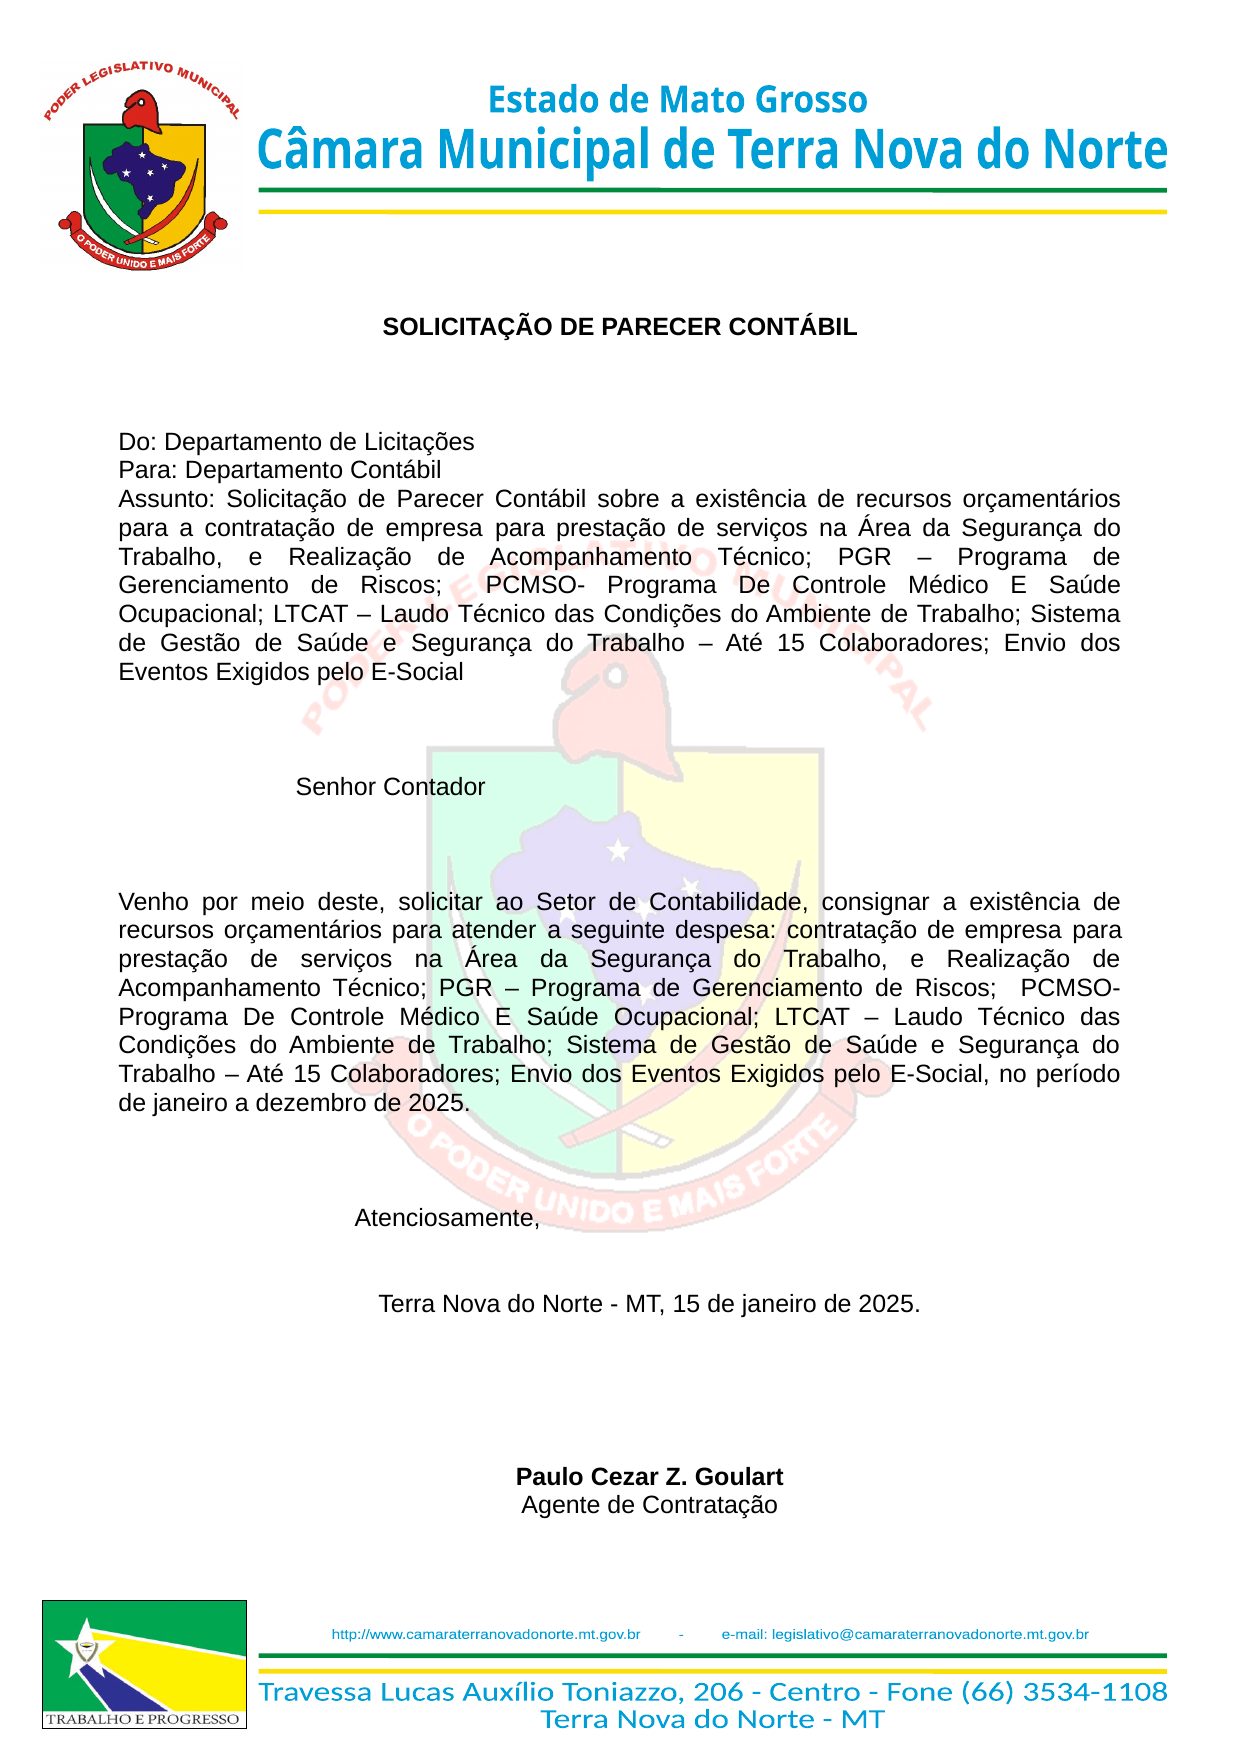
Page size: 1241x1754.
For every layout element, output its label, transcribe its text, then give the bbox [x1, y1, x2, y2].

text Para: Departamento Contábil [118, 455, 1122, 484]
text Atenciosamente, [177, 1203, 288, 1232]
text Atenciosamente, [952, 1203, 1122, 1232]
picture [40, 59, 245, 273]
text Senhor Contador [952, 772, 1122, 800]
text Venho por meio deste, solicitar ao Setor de Contabilidade, consignar a existência de recursos orçamentários para atender a seguinte despesa: contratação de empresa para prestação de serviços na Área da Segurança do Trabalho, e Realização de Acompanhamento Técnico; PGR – Programa de Gerenciamento de Riscos; PCMSO- Programa De Controle Médico E Saúde Ocupacional; LTCAT – Laudo Técnico das Condições do Ambiente de Trabalho; Sistema de Gestão de Saúde e Segurança do Trabalho – Até 15 Colaboradores; Envio dos Eventos Exigidos pelo E-Social, no período de janeiro a dezembro de 2025. [952, 887, 1122, 1117]
text Senhor Contador [118, 772, 288, 800]
text Venho por meio deste, solicitar ao Setor de Contabilidade, consignar a existência de recursos orçamentários para atender a seguinte despesa: contratação de empresa para prestação de serviços na Área da Segurança do Trabalho, e Realização de Acompanhamento Técnico; PGR – Programa de Gerenciamento de Riscos; PCMSO- Programa De Controle Médico E Saúde Ocupacional; LTCAT – Laudo Técnico das Condições do Ambiente de Trabalho; Sistema de Gestão de Saúde e Segurança do Trabalho – Até 15 Colaboradores; Envio dos Eventos Exigidos pelo E-Social, no período de janeiro a dezembro de 2025. [118, 887, 288, 1117]
text Assunto: Solicitação de Parecer Contábil sobre a existência de recursos orçamentários para a contratação de empresa para prestação de serviços na Área da Segurança do Trabalho, e Realização de Acompanhamento Técnico; PGR – Programa de Gerenciamento de Riscos; PCMSO- Programa De Controle Médico E Saúde Ocupacional; LTCAT – Laudo Técnico das Condições do Ambiente de Trabalho; Sistema de Gestão de Saúde e Segurança do Trabalho – Até 15 Colaboradores; Envio dos Eventos Exigidos pelo E-Social [118, 484, 1122, 685]
text SOLICITAÇÃO DE PARECER CONTÁBIL [118, 312, 1122, 340]
text Paulo Cezar Z. Goulart [177, 1462, 1122, 1490]
picture [840, 1635, 852, 1641]
picture [565, 1631, 574, 1639]
text Terra Nova do Norte - MT, 15 de janeiro de 2025. [177, 1289, 1122, 1318]
picture [43, 1601, 246, 1728]
picture [579, 1631, 585, 1639]
text Do: Departamento de Licitações [118, 427, 1122, 455]
text Agente de Contratação [177, 1490, 1122, 1519]
